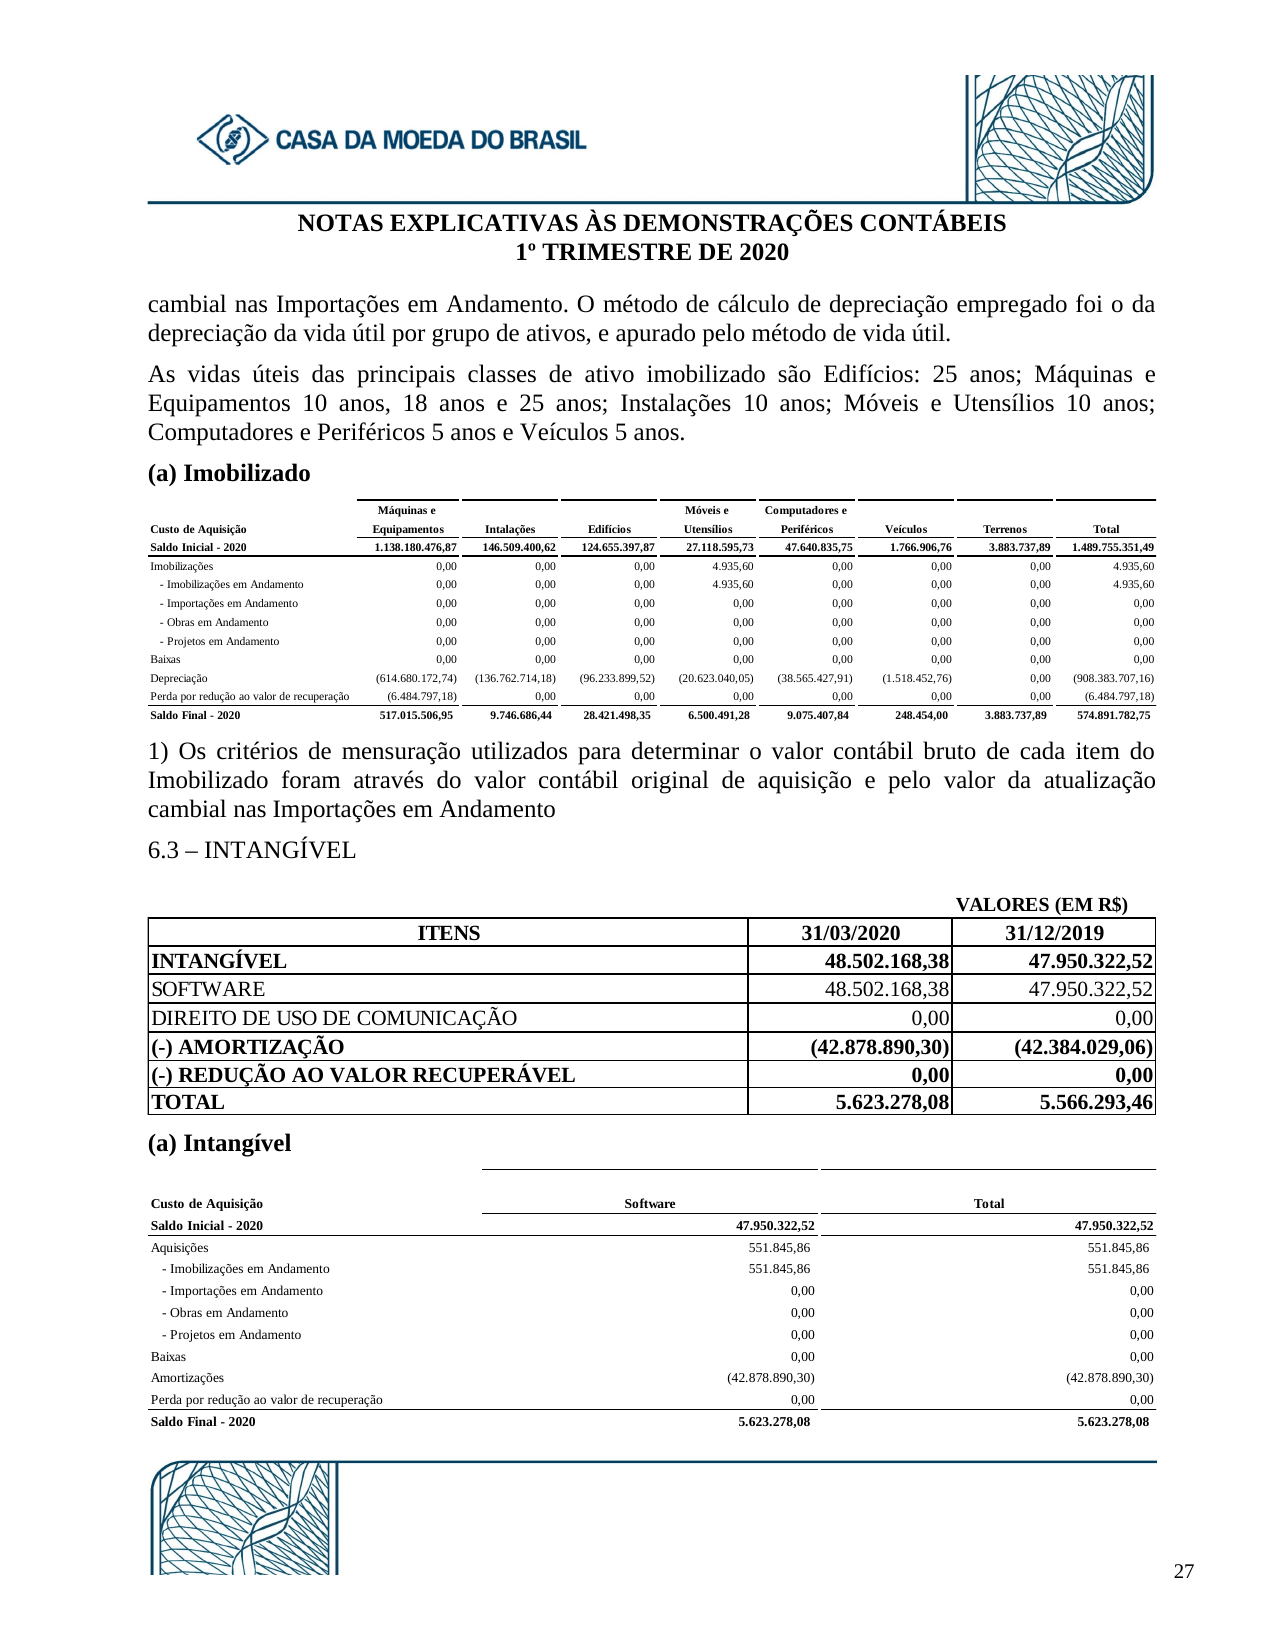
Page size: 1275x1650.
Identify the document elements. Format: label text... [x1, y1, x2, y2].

text cambial nas Importações em Andamento. O método de cálculo de depreciação empregado foi o da depreciação da vida útil por grupo de ativos, e apurado pelo método de vida útil. [148, 289, 1157, 347]
text (a) Imobilizado [148, 458, 1157, 487]
text 1) Os critérios de mensuração utilizados para determinar o valor contábil bruto de cada item do Imobilizado foram através do valor contábil original de aquisição e pelo valor da atualização cambial nas Importações em Andamento [148, 736, 1157, 823]
text As vidas úteis das principais classes de ativo imobilizado são Edifícios: 25 anos; Máquinas e Equipamentos 10 anos, 18 anos e 25 anos; Instalações 10 anos; Móveis e Utensílios 10 anos; Computadores e Periféricos 5 anos e Veículos 5 anos. [148, 359, 1157, 446]
text 6.3 – INTANGÍVEL [148, 835, 1157, 864]
text (a) Intangível [148, 1128, 1157, 1157]
